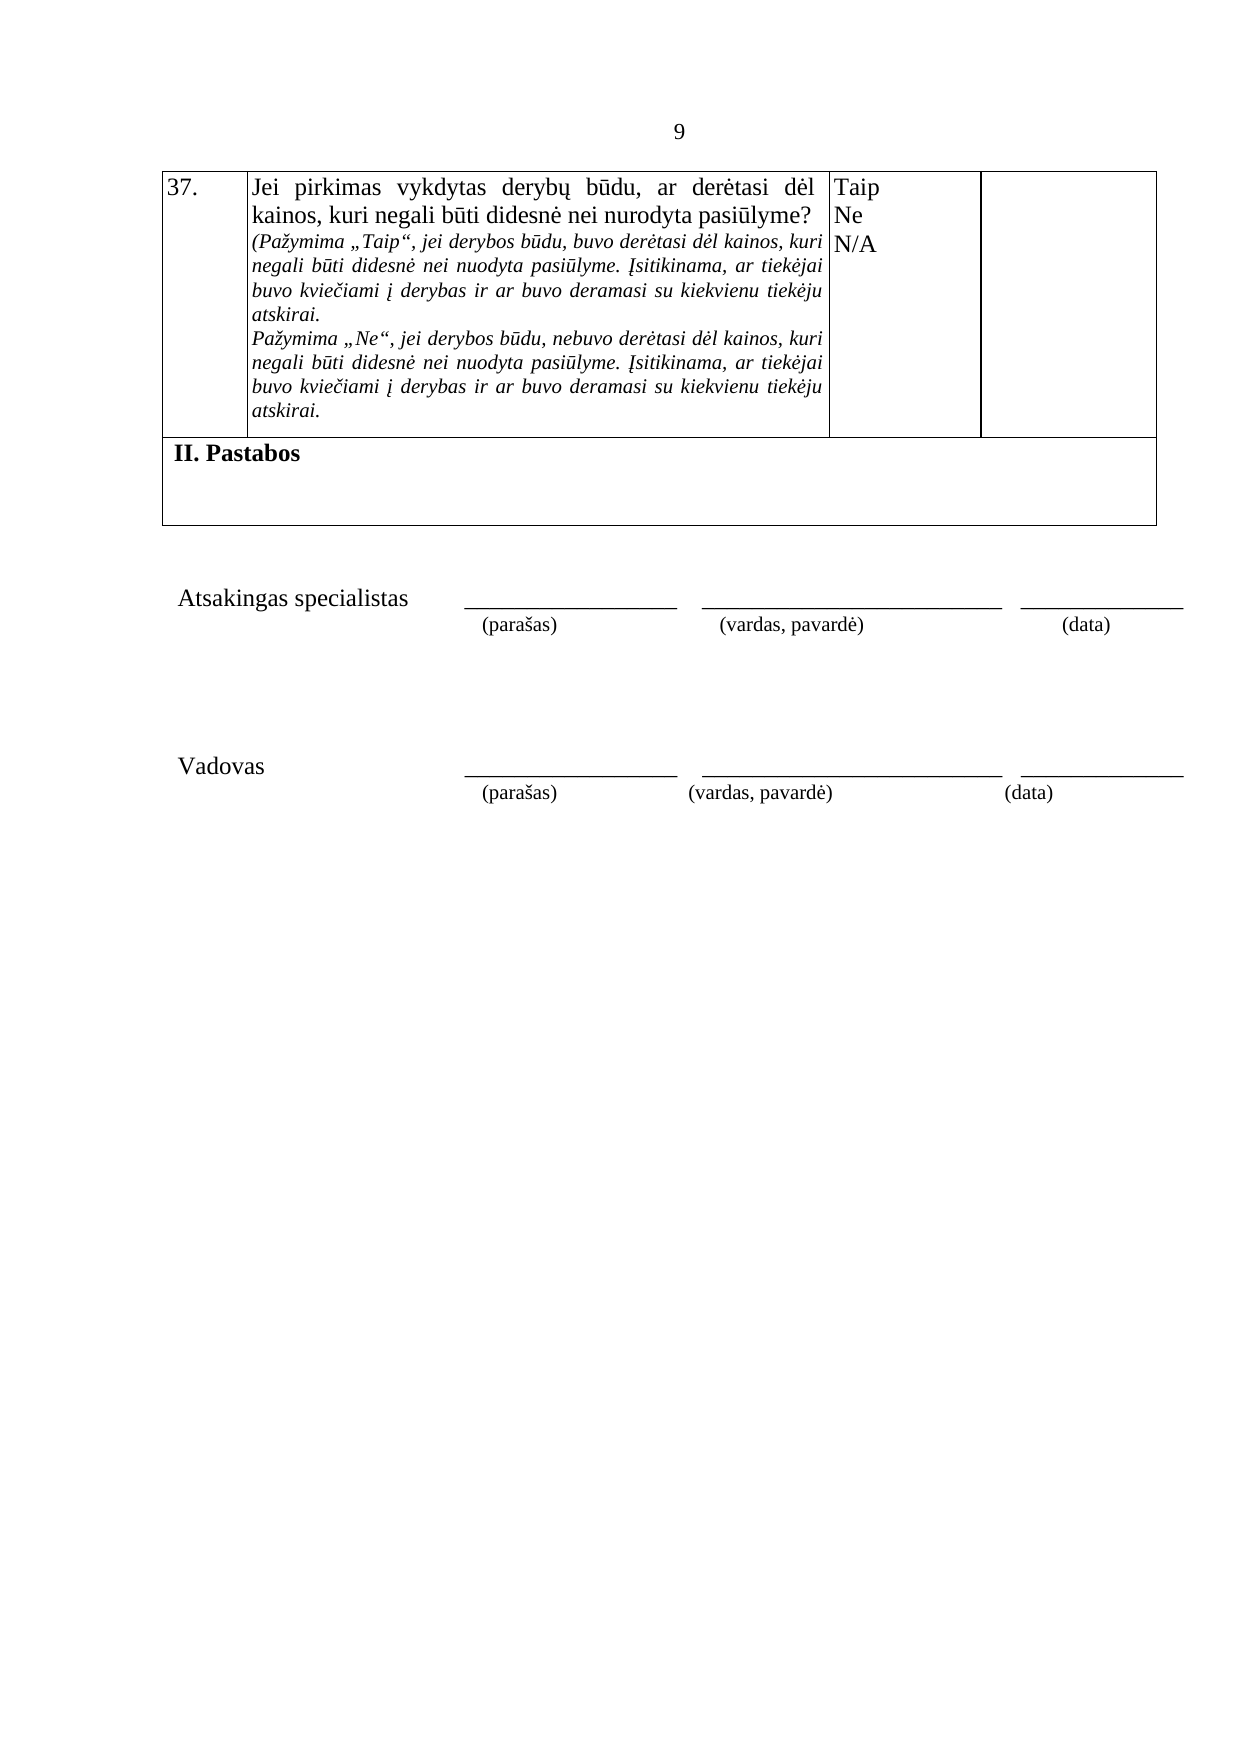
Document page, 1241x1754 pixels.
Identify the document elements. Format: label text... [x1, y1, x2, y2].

text (parašas) (vardas, pavardė) (data) [406, 612, 1162, 636]
table_cell 37. [163, 172, 247, 437]
text Atsakingas specialistas _________________ ________________________ _____________ [177, 583, 1184, 612]
table_cell [1157, 171, 1166, 437]
table_cell [1157, 437, 1166, 524]
text Vadovas _________________ ________________________ _____________ [177, 751, 1184, 780]
text (parašas) (vardas, pavardė) (data) [406, 780, 1162, 804]
table_cell II. Pastabos [163, 438, 1156, 524]
table_cell [982, 172, 1156, 437]
table_cell Taip  Ne  N/A  [830, 172, 980, 437]
table_cell Jei pirkimas vykdytas derybų būdu, ar derėtasi dėl kainos, kuri negali būti didesnė nei nurodyta pasiūlyme? (Pažymima „Taip“, jei derybos būdu, buvo derėtasi dėl kainos, kuri negali būti didesnė nei nuodyta pasiūlyme. Įsitikinama, ar tiekėjai buvo kviečiami į derybas ir ar buvo deramasi su kiekvienu tiekėju atskirai. Pažymima „Ne“, jei derybos būdu, nebuvo derėtasi dėl kainos, kuri negali būti didesnė nei nuodyta pasiūlyme. Įsitikinama, ar tiekėjai buvo kviečiami į derybas ir ar buvo deramasi su kiekvienu tiekėju atskirai. Pažymima „N/a“, jei paramos gavėjas pirkimą atliko kitu būdu). [248, 172, 829, 437]
